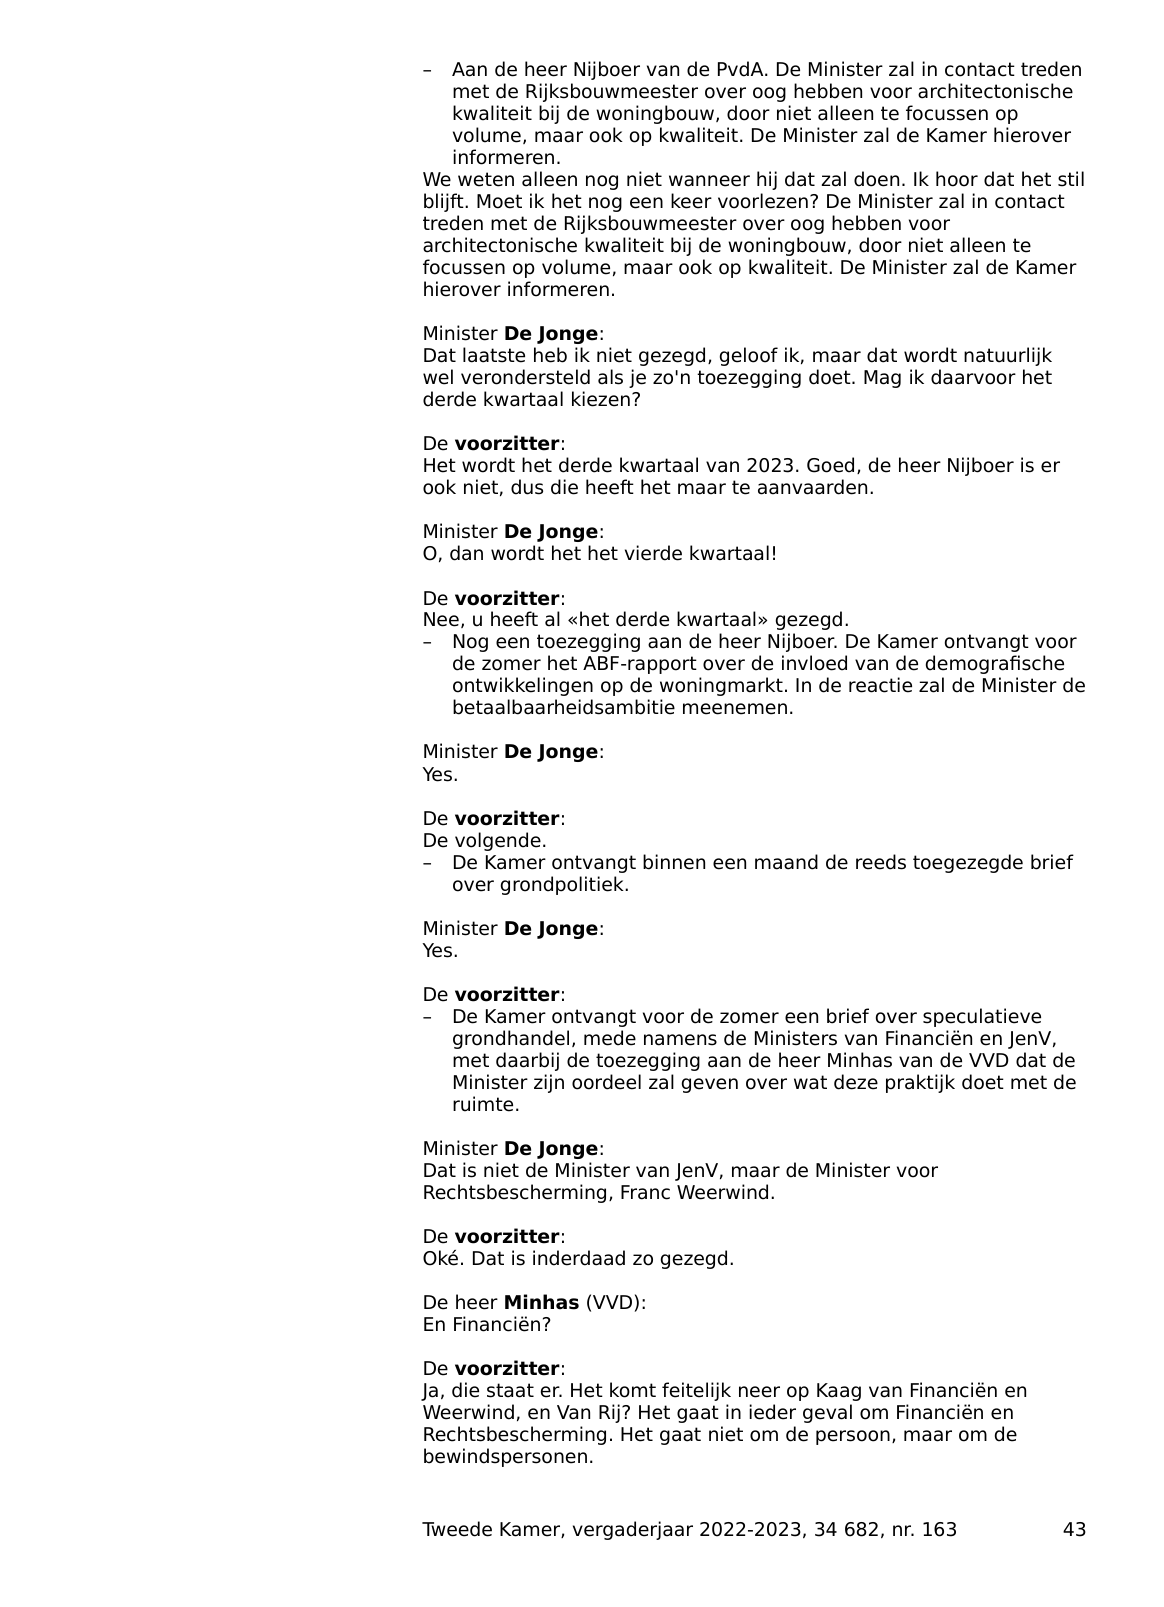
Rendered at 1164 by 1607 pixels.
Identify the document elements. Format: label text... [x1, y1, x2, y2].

text Ja, die staat er. Het komt feitelijk neer op Kaag van Financiën en Weerwind, en Van Rij? Het gaat in ieder geval om Financiën en Rechtsbescherming. Het gaat niet om de persoon, maar om de bewindspersonen. [422, 1380, 1087, 1468]
text – De Kamer ontvangt voor de zomer een brief over speculatieve grondhandel, mede namens de Ministers van Financiën en JenV, met daarbij de toezegging aan de heer Minhas van de VVD dat de Minister zijn oordeel zal geven over wat deze praktijk doet met de ruimte. [422, 1006, 1087, 1116]
text De heer Minhas (VVD): [422, 1292, 1087, 1314]
text Dat laatste heb ik niet gezegd, geloof ik, maar dat wordt natuurlijk wel verondersteld als je zo'n toezegging doet. Mag ik daarvoor het derde kwartaal kiezen? [422, 345, 1087, 411]
text En Financiën? [422, 1314, 1087, 1336]
text De voorzitter: [422, 808, 1087, 829]
text We weten alleen nog niet wanneer hij dat zal doen. Ik hoor dat het stil blijft. Moet ik het nog een keer voorlezen? De Minister zal in contact treden met de Rijksbouwmeester over oog hebben voor architectonische kwaliteit bij de woningbouw, door niet alleen te focussen op volume, maar ook op kwaliteit. De Minister zal de Kamer hierover informeren. [422, 169, 1087, 301]
text De voorzitter: [422, 587, 1087, 609]
text – Nog een toezegging aan de heer Nijboer. De Kamer ontvangt voor de zomer het ABF-rapport over de invloed van de demografische ontwikkelingen op de woningmarkt. In de reactie zal de Minister de betaalbaarheidsambitie meenemen. [422, 631, 1087, 719]
text Minister De Jonge: [422, 741, 1087, 763]
text De voorzitter: [422, 984, 1087, 1006]
text Oké. Dat is inderdaad zo gezegd. [422, 1248, 1087, 1270]
text Minister De Jonge: [422, 918, 1087, 940]
text Yes. [422, 940, 1087, 962]
text Dat is niet de Minister van JenV, maar de Minister voor Rechtsbescherming, Franc Weerwind. [422, 1160, 1087, 1204]
text Nee, u heeft al «het derde kwartaal» gezegd. [422, 609, 1087, 631]
text De voorzitter: [422, 433, 1087, 455]
text Het wordt het derde kwartaal van 2023. Goed, de heer Nijboer is er ook niet, dus die heeft het maar te aanvaarden. [422, 455, 1087, 499]
text De voorzitter: [422, 1226, 1087, 1248]
text Minister De Jonge: [422, 1138, 1087, 1160]
text – Aan de heer Nijboer van de PvdA. De Minister zal in contact treden met de Rijksbouwmeester over oog hebben voor architectonische kwaliteit bij de woningbouw, door niet alleen te focussen op volume, maar ook op kwaliteit. De Minister zal de Kamer hierover informeren. [422, 59, 1087, 169]
text Minister De Jonge: [422, 521, 1087, 543]
text – De Kamer ontvangt binnen een maand de reeds toegezegde brief over grondpolitiek. [422, 852, 1087, 896]
text Minister De Jonge: [422, 323, 1087, 345]
text De voorzitter: [422, 1358, 1087, 1380]
text O, dan wordt het het vierde kwartaal! [422, 543, 1087, 565]
text Yes. [422, 763, 1087, 785]
text De volgende. [422, 829, 1087, 852]
